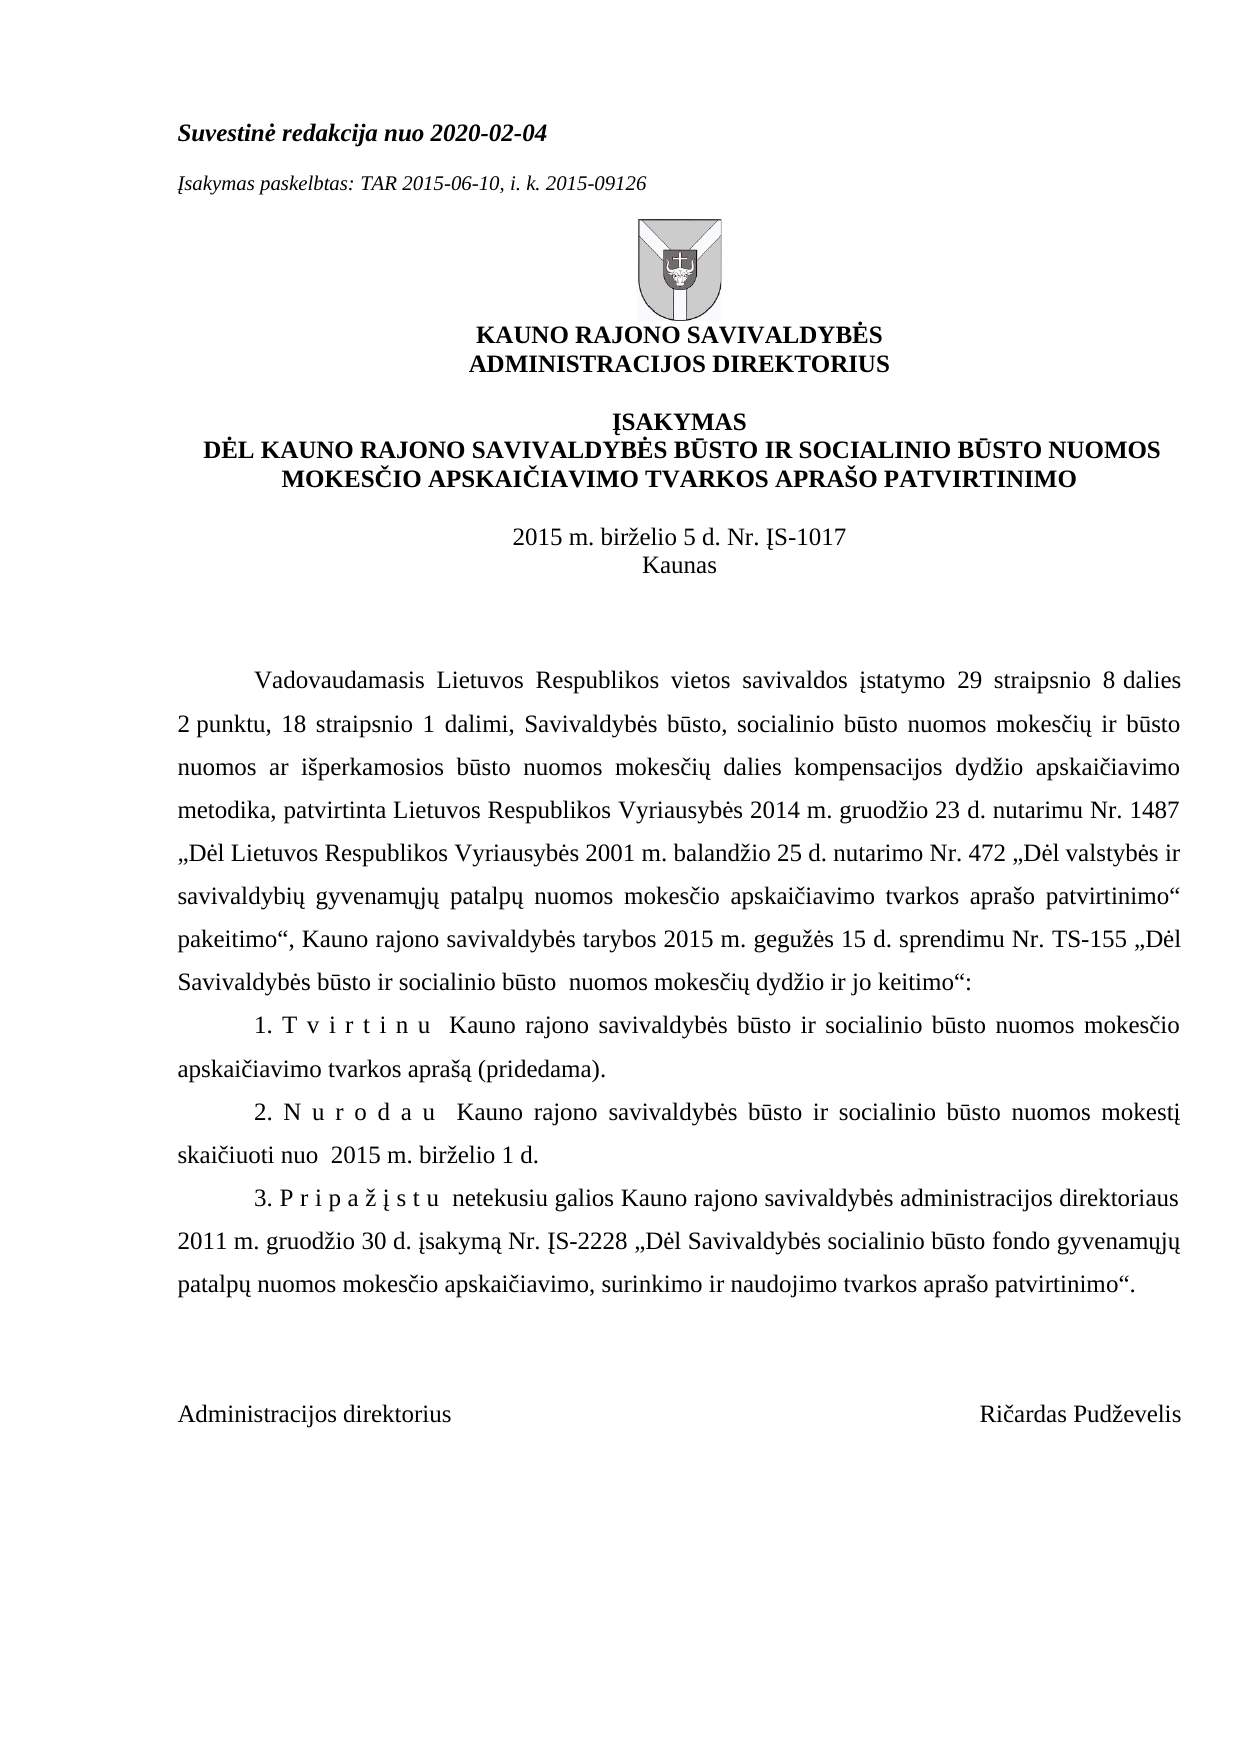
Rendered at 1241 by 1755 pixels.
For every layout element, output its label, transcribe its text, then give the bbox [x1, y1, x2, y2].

text 2015 m. birželio 5 d. Nr. ĮS-1017 [177, 522, 1181, 551]
text Suvestinė redakcija nuo 2020-02-04 [177, 118, 1181, 147]
text 2. N u r o d a u Kauno rajono savivaldybės būsto ir socialinio būsto nuomos mokestį skaičiuoti nuo 2015 m. birželio 1 d. [177, 1097, 1181, 1169]
text Administracijos direktorius Ričardas Pudževelis [177, 1399, 1181, 1427]
text ADMINISTRAcijos direktorius [177, 349, 1181, 378]
text Kaunas [177, 551, 1181, 579]
text Įsakymas paskelbtas: TAR 2015-06-10, i. k. 2015-09126 [177, 171, 1181, 195]
text ĮSAKYMAS [177, 407, 1181, 436]
text KAUNO RAJONO SAVIVALDYBĖS [177, 321, 1181, 349]
text 1. T v i r t i n u Kauno rajono savivaldybės būsto ir socialinio būsto nuomos mokesčio apskaičiavimo tvarkos aprašą (pridedama). [177, 1011, 1181, 1082]
text Vadovaudamasis Lietuvos Respublikos vietos savivaldos įstatymo 29 straipsnio 8 dalies 2 punktu, 18 straipsnio 1 dalimi, Savivaldybės būsto, socialinio būsto nuomos mokesčių ir būsto nuomos ar išperkamosios būsto nuomos mokesčių dalies kompensacijos dydžio apskaičiavimo metodika, patvirtinta Lietuvos Respublikos Vyriausybės 2014 m. gruodžio 23 d. nutarimu Nr. 1487 „Dėl Lietuvos Respublikos Vyriausybės 2001 m. balandžio 25 d. nutarimo Nr. 472 „Dėl valstybės ir savivaldybių gyvenamųjų patalpų nuomos mokesčio apskaičiavimo tvarkos aprašo patvirtinimo“ pakeitimo“, Kauno rajono savivaldybės tarybos 2015 m. gegužės 15 d. sprendimu Nr. TS-155 „Dėl Savivaldybės būsto ir socialinio būsto nuomos mokesčių dydžio ir jo keitimo“: [177, 666, 1181, 996]
text DĖL KAUNO RAJONO SAVIVALDYBĖS BŪSTO IR SOCIALINIO BŪSTO NUOMOS MOKESČIO APSKAIČIAVIMO TVARKOS APRAŠO PATVIRTINIMO [177, 436, 1181, 493]
text 3. P r i p a ž į s t u netekusiu galios Kauno rajono savivaldybės administracijos direktoriaus 2011 m. gruodžio 30 d. įsakymą Nr. ĮS-2228 „Dėl Savivaldybės socialinio būsto fondo gyvenamųjų patalpų nuomos mokesčio apskaičiavimo, surinkimo ir naudojimo tvarkos aprašo patvirtinimo“. [177, 1183, 1181, 1298]
